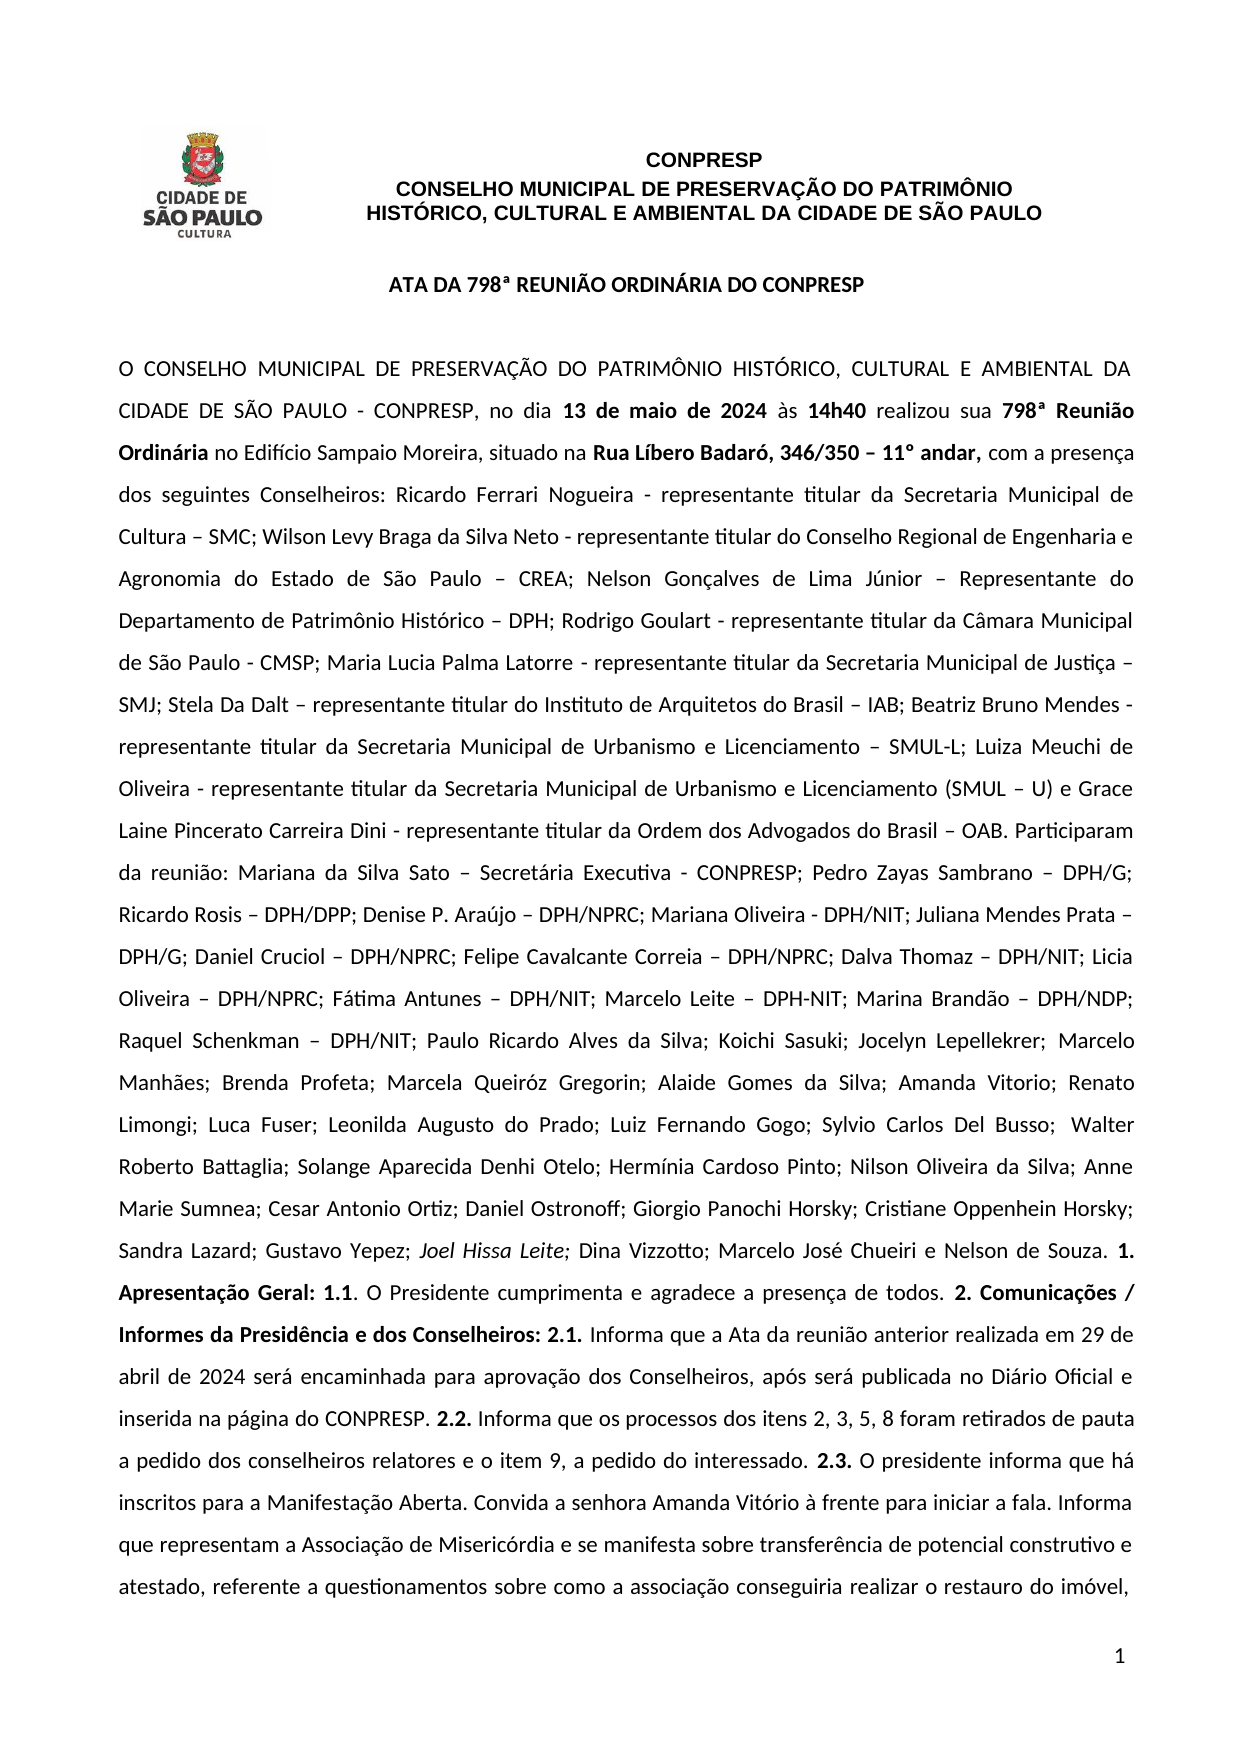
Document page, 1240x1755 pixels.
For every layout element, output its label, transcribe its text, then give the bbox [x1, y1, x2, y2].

text CIDADE DE SÃO PAULO - CONPRESP, no dia 13 de maio de 2024 às 14h40 realizou sua 798ª Reunião Ordinária no Edifício Sampaio Moreira, situado na Rua Líbero Badaró, 346/350 – 11º andar, com a presença dos seguintes Conselheiros: Ricardo Ferrari Nogueira - representante titular da Secretaria Municipal de Cultura – SMC; Wilson Levy Braga da Silva Neto - representante titular do Conselho Regional de Engenharia e Agronomia do Estado de São Paulo – CREA; Nelson Gonçalves de Lima Júnior – Representante do Departamento de Patrimônio Histórico – DPH; Rodrigo Goulart - representante titular da Câmara Municipal de São Paulo - CMSP; Maria Lucia Palma Latorre - representante titular da Secretaria Municipal de Justiça – SMJ; Stela Da Dalt – representante titular do Instituto de Arquitetos do Brasil – IAB; Beatriz Bruno Mendes - representante titular da Secretaria Municipal de Urbanismo e Licenciamento – SMUL-L; Luiza Meuchi de Oliveira - representante titular da Secretaria Municipal de Urbanismo e Licenciamento (SMUL – U) e Grace Laine Pincerato Carreira Dini - representante titular da Ordem dos Advogados do Brasil – OAB. Participaram da reunião: Mariana da Silva Sato – Secretária Executiva - CONPRESP; Pedro Zayas Sambrano – DPH/G; Ricardo Rosis – DPH/DPP; Denise P. Araújo – DPH/NPRC; Mariana Oliveira - DPH/NIT; Juliana Mendes Prata – DPH/G; Daniel Cruciol – DPH/NPRC; Felipe Cavalcante Correia – DPH/NPRC; Dalva Thomaz – DPH/NIT; Licia Oliveira – DPH/NPRC; Fátima Antunes – DPH/NIT; Marcelo Leite – DPH-NIT; Marina Brandão – DPH/NDP; Raquel Schenkman – DPH/NIT; Paulo Ricardo Alves da Silva; Koichi Sasuki; Jocelyn Lepellekrer; Marcelo Manhães; Brenda Profeta; Marcela Queiróz Gregorin; Alaide Gomes da Silva; Amanda Vitorio; Renato Limongi; Luca Fuser; Leonilda Augusto do Prado; Luiz Fernando Gogo; Sylvio Carlos Del Busso; Walter Roberto Battaglia; Solange Aparecida Denhi Otelo; Hermínia Cardoso Pinto; Nilson Oliveira da Silva; Anne Marie Sumnea; Cesar Antonio Ortiz; Daniel Ostronoﬀ; Giorgio Panochi Horsky; Cristiane Oppenhein Horsky; Sandra Lazard; Gustavo Yepez; Joel Hissa Leite; Dina Vizzotto; Marcelo José Chueiri e Nelson de Souza. 1. Apresentação Geral: 1.1. O Presidente cumprimenta e agradece a presença de todos. 2. Comunicações / Informes da Presidência e dos Conselheiros: 2.1. Informa que a Ata da reunião anterior realizada em 29 de abril de 2024 será encaminhada para aprovação dos Conselheiros, após será publicada no Diário Oficial e inserida na página do CONPRESP. 2.2. Informa que os processos dos itens 2, 3, 5, 8 foram retirados de pauta a pedido dos conselheiros relatores e o item 9, a pedido do interessado. 2.3. O presidente informa que há inscritos para a Manifestação Aberta. Convida a senhora Amanda Vitório à frente para iniciar a fala. Informa que representam a Associação de Misericórdia e se manifesta sobre transferência de potencial construtivo e atestado, referente a questionamentos sobre como a associação conseguiria realizar o restauro do imóvel, [118, 397, 1135, 1600]
subtitle ATA DA 798ª REUNIÃO ORDINÁRIA DO CONPRESP [387, 271, 866, 299]
subtitle O CONSELHO MUNICIPAL DE PRESERVAÇÃO DO PATRIMÔNIO HISTÓRICO, CULTURAL E AMBIENTAL DA [118, 354, 1146, 382]
